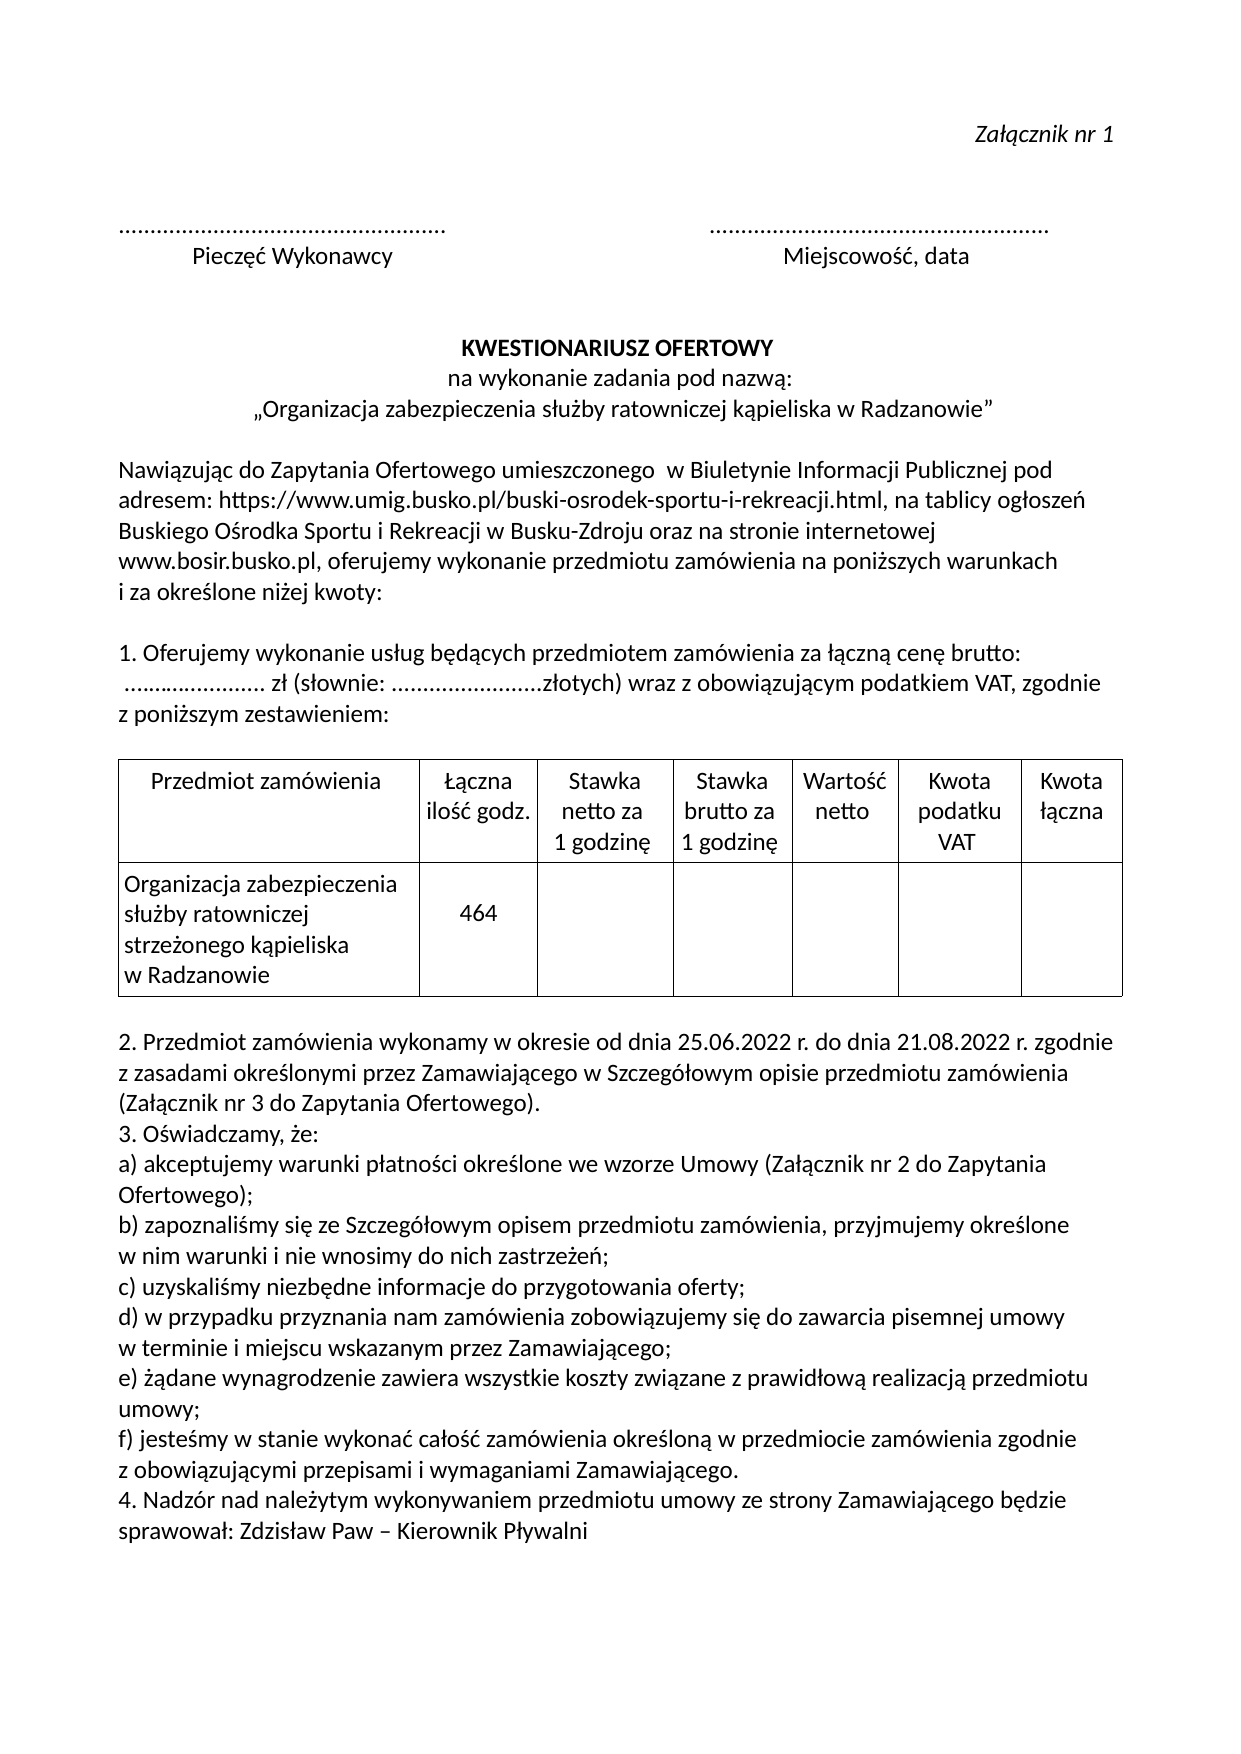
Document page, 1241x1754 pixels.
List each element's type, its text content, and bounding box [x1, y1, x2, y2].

text e) żądane wynagrodzenie zawiera wszystkie koszty związane z prawidłową realizacją przedmiotu umowy; [118, 1362, 1122, 1423]
text b) zapoznaliśmy się ze Szczegółowym opisem przedmiotu zamówienia, przyjmujemy określone [118, 1209, 1122, 1240]
table_cell [1022, 863, 1122, 996]
table_header Stawka netto za 1 godzinę [538, 760, 673, 862]
table_cell [793, 863, 898, 996]
text Załącznik nr 1 [118, 118, 1122, 149]
text f) jesteśmy w stanie wykonać całość zamówienia określoną w przedmiocie zamówienia zgodnie z obowiązującymi przepisami i wymaganiami Zamawiającego. [118, 1423, 1122, 1484]
table_header Wartość netto [793, 760, 898, 862]
table_header Kwota podatku VAT [899, 760, 1021, 862]
text 3. Oświadczamy, że: [118, 1118, 1122, 1148]
text 1. Oferujemy wykonanie usług będących przedmiotem zamówienia za łączną cenę brutto: ....……............. zł (słownie: ........................złotych) wraz z obowiązującym podatkiem VAT, zgodnie z poniższym zestawieniem: [118, 637, 1122, 728]
text 4. Nadzór nad należytym wykonywaniem przedmiotu umowy ze strony Zamawiającego będzie sprawował: Zdzisław Paw – Kierownik Pływalni [118, 1484, 1122, 1545]
text a) akceptujemy warunki płatności określone we wzorze Umowy (Załącznik nr 2 do Zapytania Ofertowego); [118, 1148, 1122, 1209]
table_header Stawka brutto za 1 godzinę [674, 760, 792, 862]
text c) uzyskaliśmy niezbędne informacje do przygotowania oferty; [118, 1271, 1122, 1301]
text w nim warunki i nie wnosimy do nich zastrzeżeń; [118, 1240, 1122, 1271]
table_cell 464 [420, 863, 537, 996]
text na wykonanie zadania pod nazwą: [118, 362, 1122, 393]
table_cell Organizacja zabezpieczenia służby ratowniczej strzeżonego kąpieliska w Radzanowie [119, 863, 419, 996]
text d) w przypadku przyznania nam zamówienia zobowiązujemy się do zawarcia pisemnej umowy [118, 1301, 1122, 1332]
text w terminie i miejscu wskazanym przez Zamawiającego; [118, 1332, 1122, 1362]
text Nawiązując do Zapytania Ofertowego umieszczonego w Biuletynie Informacji Publicznej pod adresem: https://www.umig.busko.pl/buski-osrodek-sportu-i-rekreacji.html, na tablicy ogłoszeń Buskiego Ośrodka Sportu i Rekreacji w Busku-Zdroju oraz na stronie internetowej www.bosir.busko.pl, oferujemy wykonanie przedmiotu zamówienia na poniższych warunkach i za określone niżej kwoty: [118, 454, 1122, 606]
text „Organizacja zabezpieczenia służby ratowniczej kąpieliska w Radzanowie” [118, 393, 1122, 423]
table_header Kwota łączna [1022, 760, 1122, 862]
table_cell [538, 863, 673, 996]
table_cell [674, 863, 792, 996]
table_header Łączna ilość godz. [420, 760, 537, 862]
text 2. Przedmiot zamówienia wykonamy w okresie od dnia 25.06.2022 r. do dnia 21.08.2022 r. zgodnie z zasadami określonymi przez Zamawiającego w Szczegółowym opisie przedmiotu zamówienia (Załącznik nr 3 do Zapytania Ofertowego). [118, 1026, 1122, 1118]
table_cell [899, 863, 1021, 996]
text KWESTIONARIUSZ OFERTOWY [118, 332, 1122, 362]
table_header Przedmiot zamówienia [119, 760, 419, 862]
text .................................................... ...................................................... Pieczęć Wykonawcy Miejscowość, data [118, 210, 1122, 271]
